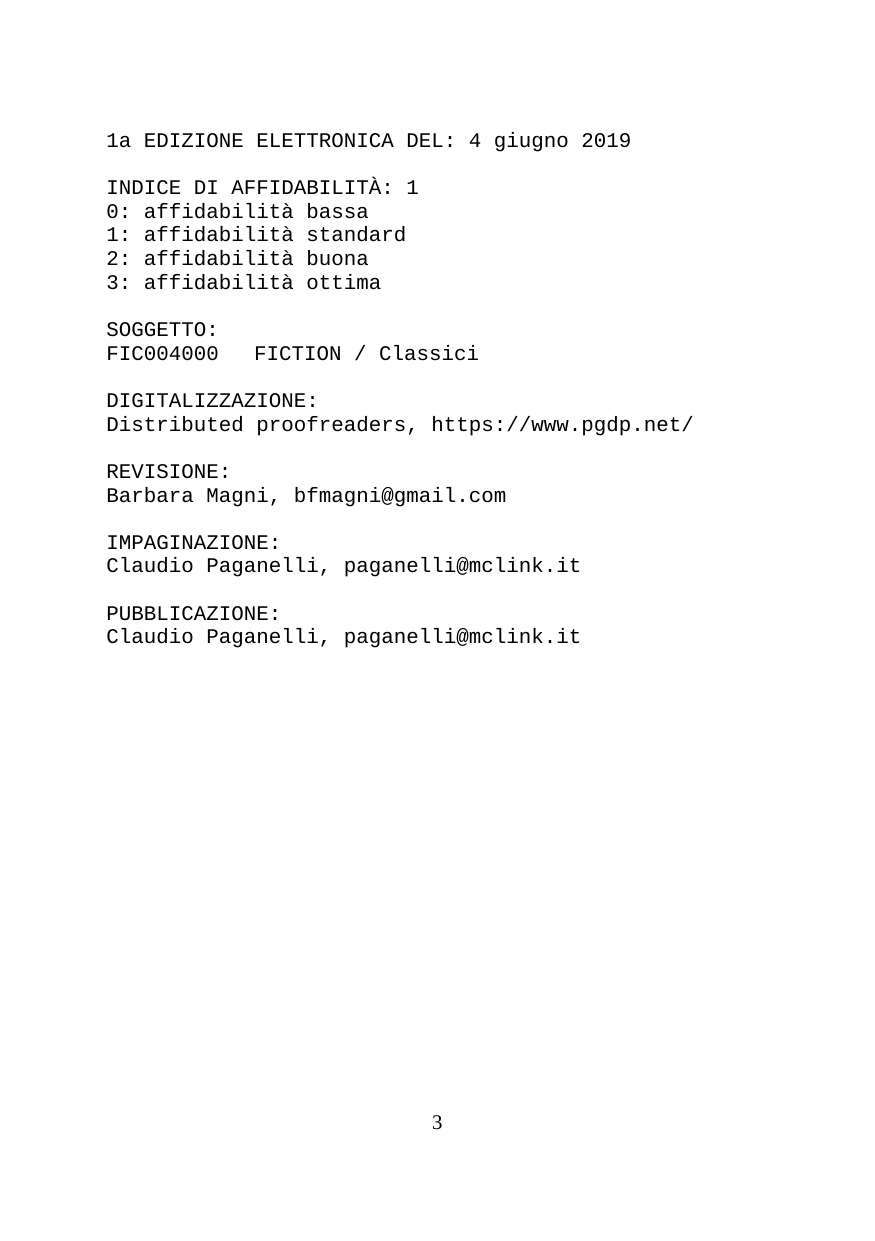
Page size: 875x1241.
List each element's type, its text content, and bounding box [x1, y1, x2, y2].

text 0: affidabilità bassa [106, 201, 768, 224]
text Claudio Paganelli, paganelli@mclink.it [106, 556, 768, 579]
text Barbara Magni, bfmagni@gmail.com [106, 484, 768, 508]
text 3: affidabilità ottima [106, 272, 768, 295]
text INDICE DI AFFIDABILITÀ: 1 [106, 177, 768, 201]
text Distributed proofreaders, https://www.pgdp.net/ [106, 414, 768, 437]
text 1a EDIZIONE ELETTRONICA DEL: 4 giugno 2019 [106, 130, 768, 153]
text FIC004000 FICTION / Classici [106, 343, 768, 366]
text DIGITALIZZAZIONE: [106, 390, 768, 414]
text 1: affidabilità standard [106, 224, 768, 248]
text IMPAGINAZIONE: [106, 532, 768, 556]
text 2: affidabilità buona [106, 248, 768, 272]
text Claudio Paganelli, paganelli@mclink.it [106, 626, 768, 650]
text PUBBLICAZIONE: [106, 603, 768, 626]
text SOGGETTO: [106, 319, 768, 343]
text REVISIONE: [106, 461, 768, 484]
